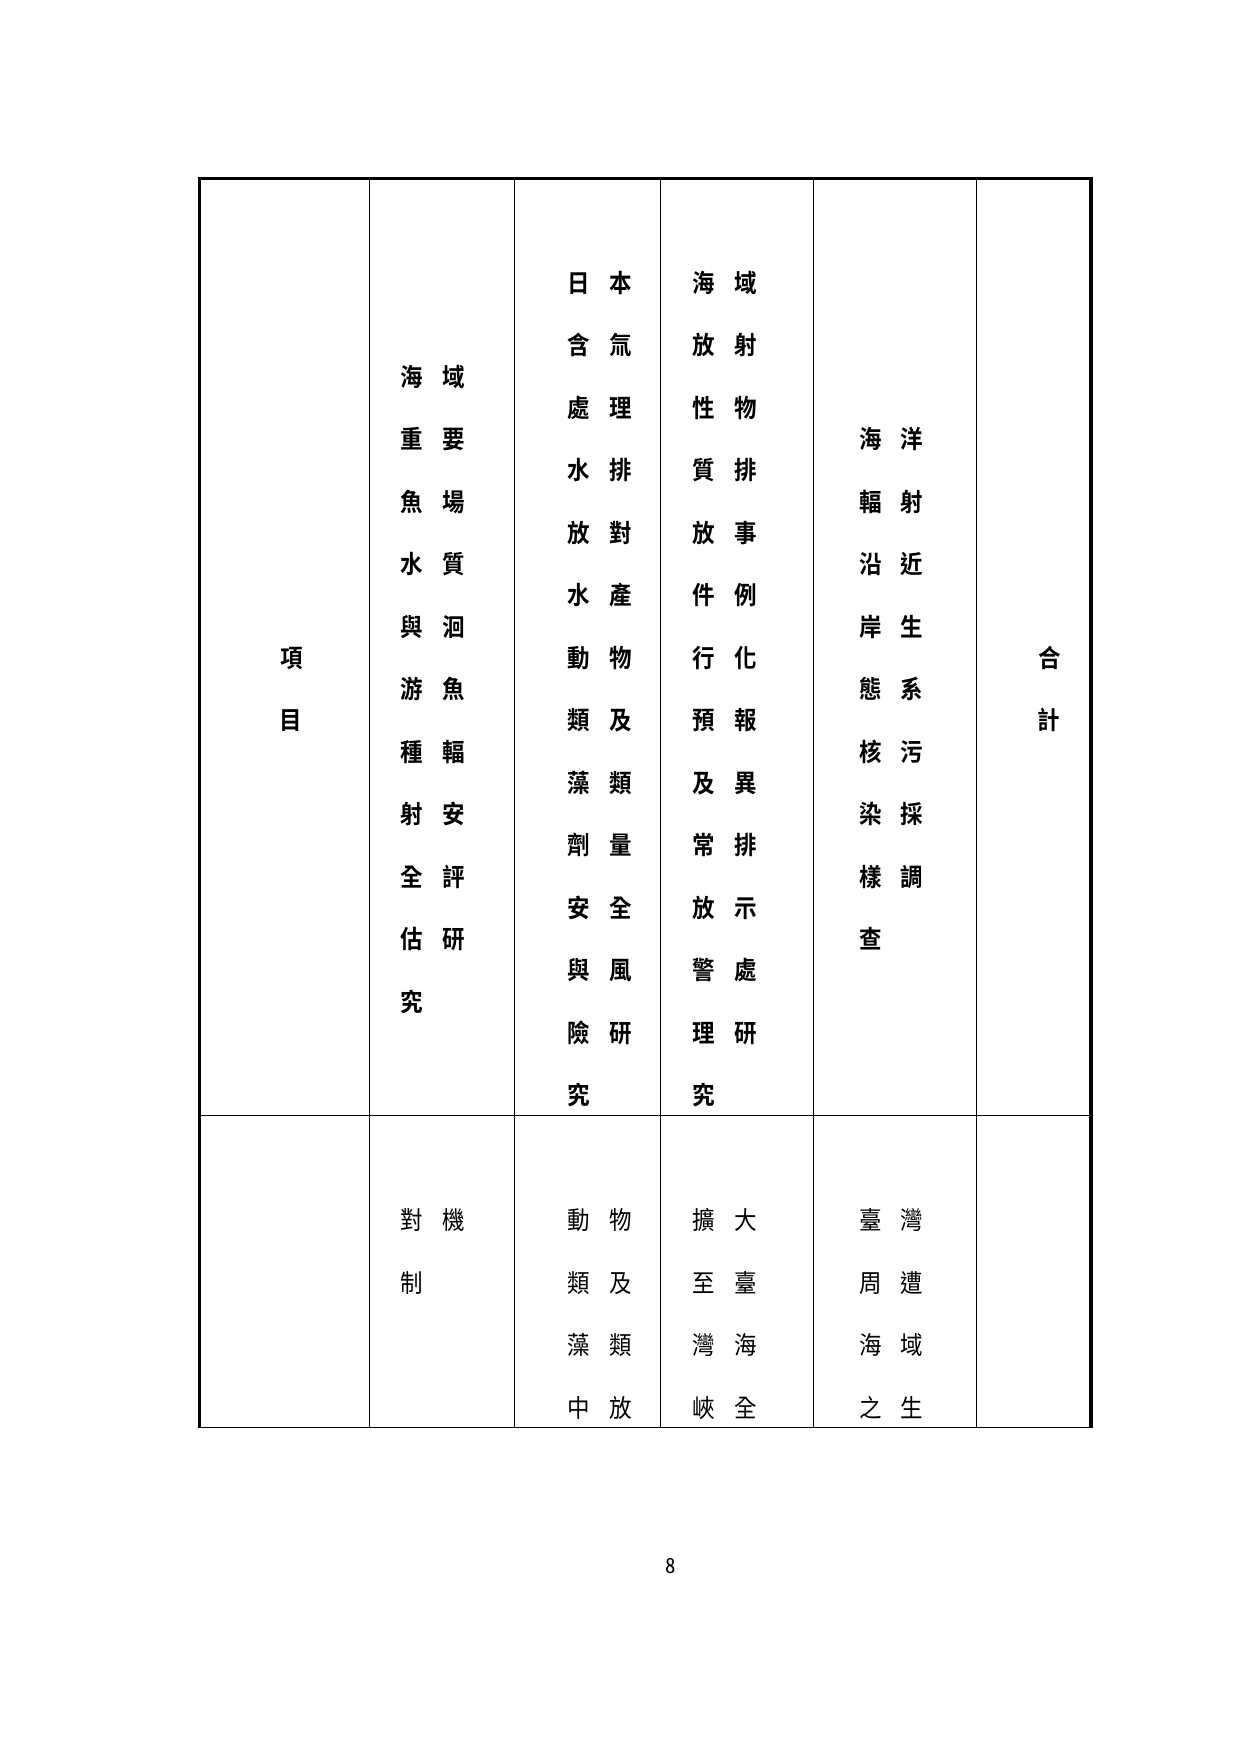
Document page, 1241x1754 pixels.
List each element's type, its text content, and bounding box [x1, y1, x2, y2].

table_header 項 目 [201, 180, 369, 1115]
table_cell [201, 1116, 369, 1427]
table_cell 對機制 [370, 1116, 514, 1427]
table_header 海域重要魚場水質與洄游魚種輻射安全評估研究 [370, 180, 514, 1115]
table_cell 擴大至臺灣海峽全 [661, 1116, 813, 1427]
table_header 海域放射性物質排放事件例行化預報及異常排放示警處理研究 [661, 180, 813, 1115]
table_cell - [977, 1116, 1089, 1427]
table_header 海洋輻射沿近岸生態系核污染採樣調查 [814, 180, 976, 1115]
table_header 日本含氚處理水排放對水產動物類及藻類劑量安全與風險研究 [515, 180, 660, 1115]
table_header 合 計 [977, 180, 1089, 1115]
table_cell 動物類及藻類中放 [515, 1116, 660, 1427]
table_cell 臺灣周遭海域之生 [814, 1116, 976, 1427]
